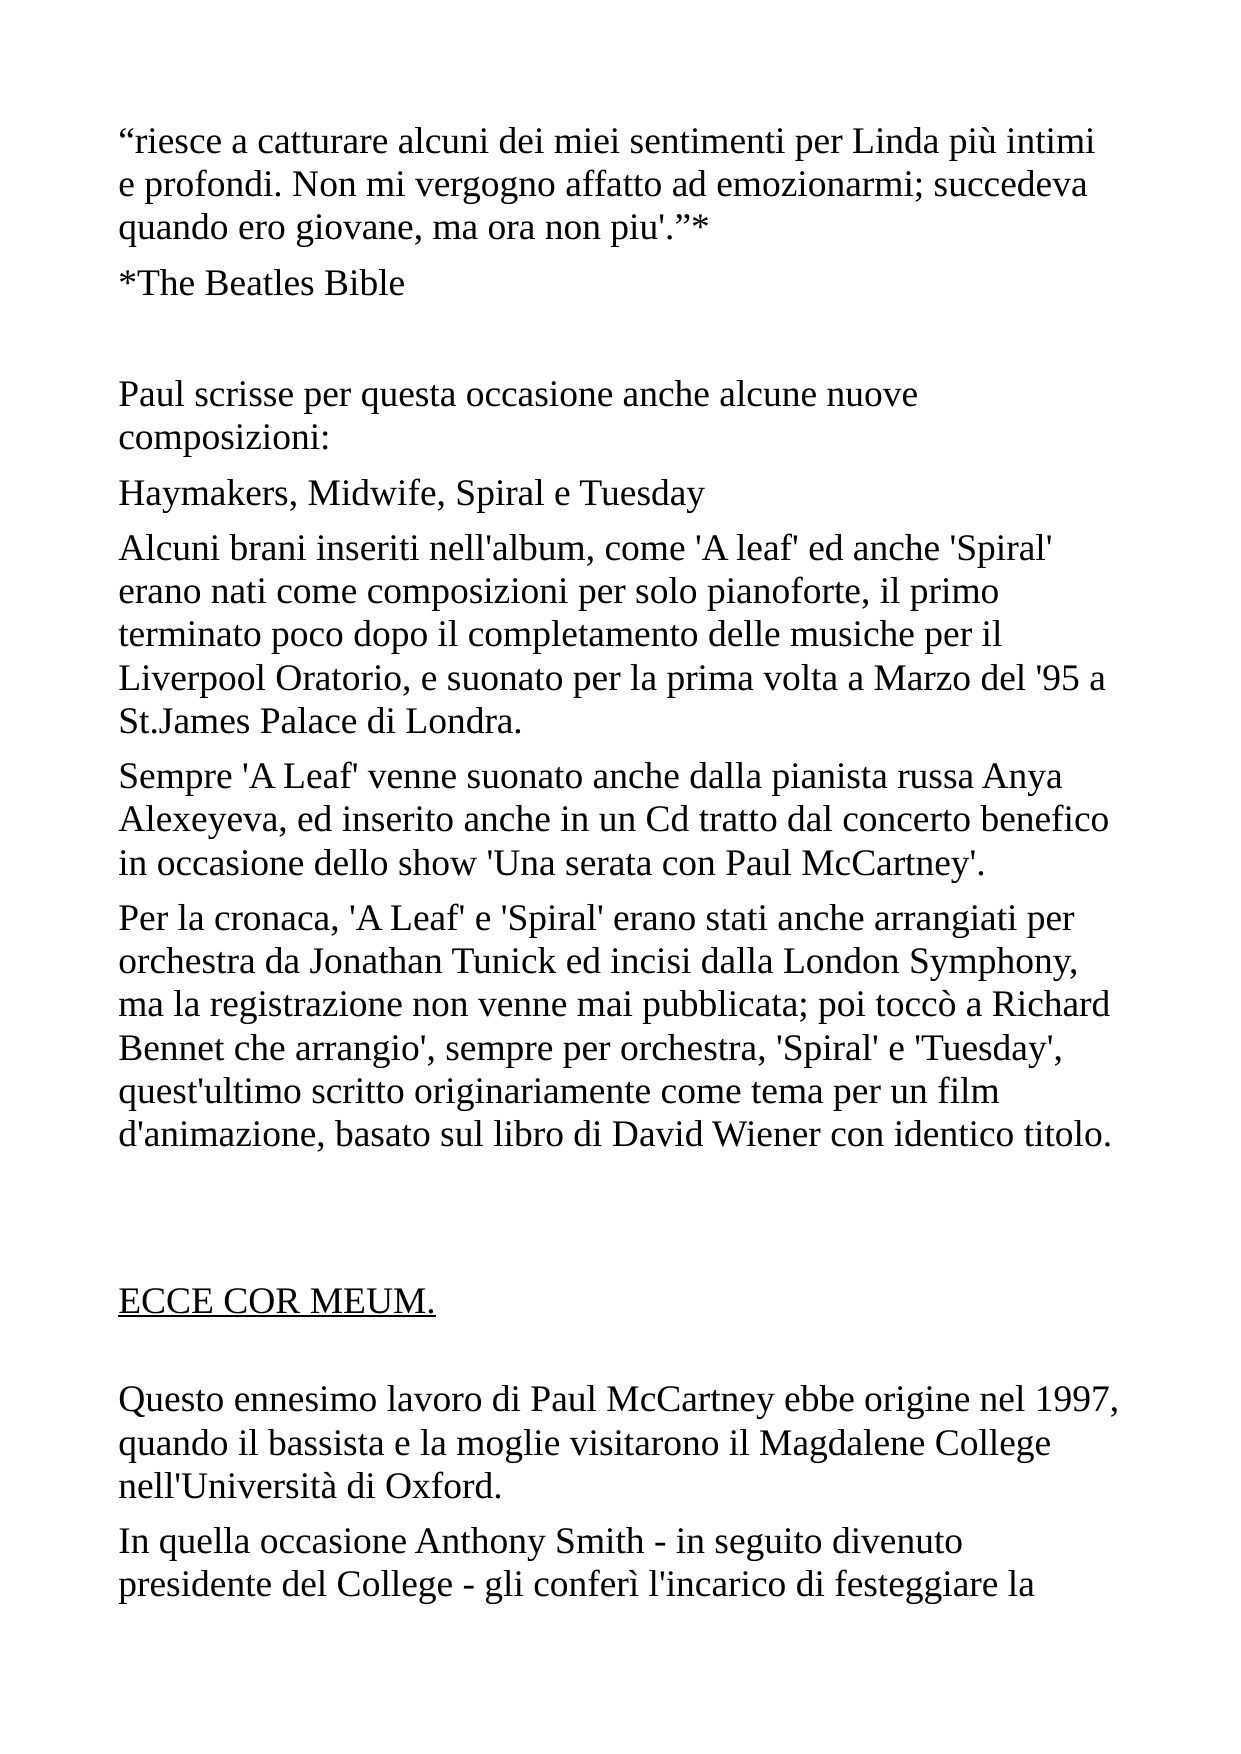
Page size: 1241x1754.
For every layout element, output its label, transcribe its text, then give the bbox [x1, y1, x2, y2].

text Questo ennesimo lavoro di Paul McCartney ebbe origine nel 1997, quando il bassista e la moglie visitarono il Magdalene College nell'Università di Oxford. [118, 1377, 1122, 1506]
text ECCE COR MEUM. [118, 1278, 1122, 1321]
text In quella occasione Anthony Smith - in seguito divenuto presidente del College - gli conferì l'incarico di festeggiare la [118, 1519, 1122, 1605]
text *The Beatles Bible [118, 260, 1122, 303]
text Haymakers, Midwife, Spiral e Tuesday [118, 470, 1122, 513]
text Per la cronaca, 'A Leaf' e 'Spiral' erano stati anche arrangiati per orchestra da Jonathan Tunick ed incisi dalla London Symphony, ma la registrazione non venne mai pubblicata; poi toccò a Richard Bennet che arrangio', sempre per orchestra, 'Spiral' e 'Tuesday', quest'ultimo scritto originariamente come tema per un film d'animazione, basato sul libro di David Wiener con identico titolo. [118, 896, 1122, 1154]
text Sempre 'A Leaf' venne suonato anche dalla pianista russa Anya Alexeyeva, ed inserito anche in un Cd tratto dal concerto benefico in occasione dello show 'Una serata con Paul McCartney'. [118, 754, 1122, 883]
text “riesce a catturare alcuni dei miei sentimenti per Linda più intimi e profondi. Non mi vergogno affatto ad emozionarmi; succedeva quando ero giovane, ma ora non piu'.”* [118, 118, 1122, 247]
text Paul scrisse per questa occasione anche alcune nuove composizioni: [118, 371, 1122, 457]
text Alcuni brani inseriti nell'album, come 'A leaf' ed anche 'Spiral' erano nati come composizioni per solo pianoforte, il primo terminato poco dopo il completamento delle musiche per il Liverpool Oratorio, e suonato per la prima volta a Marzo del '95 a St.James Palace di Londra. [118, 526, 1122, 741]
